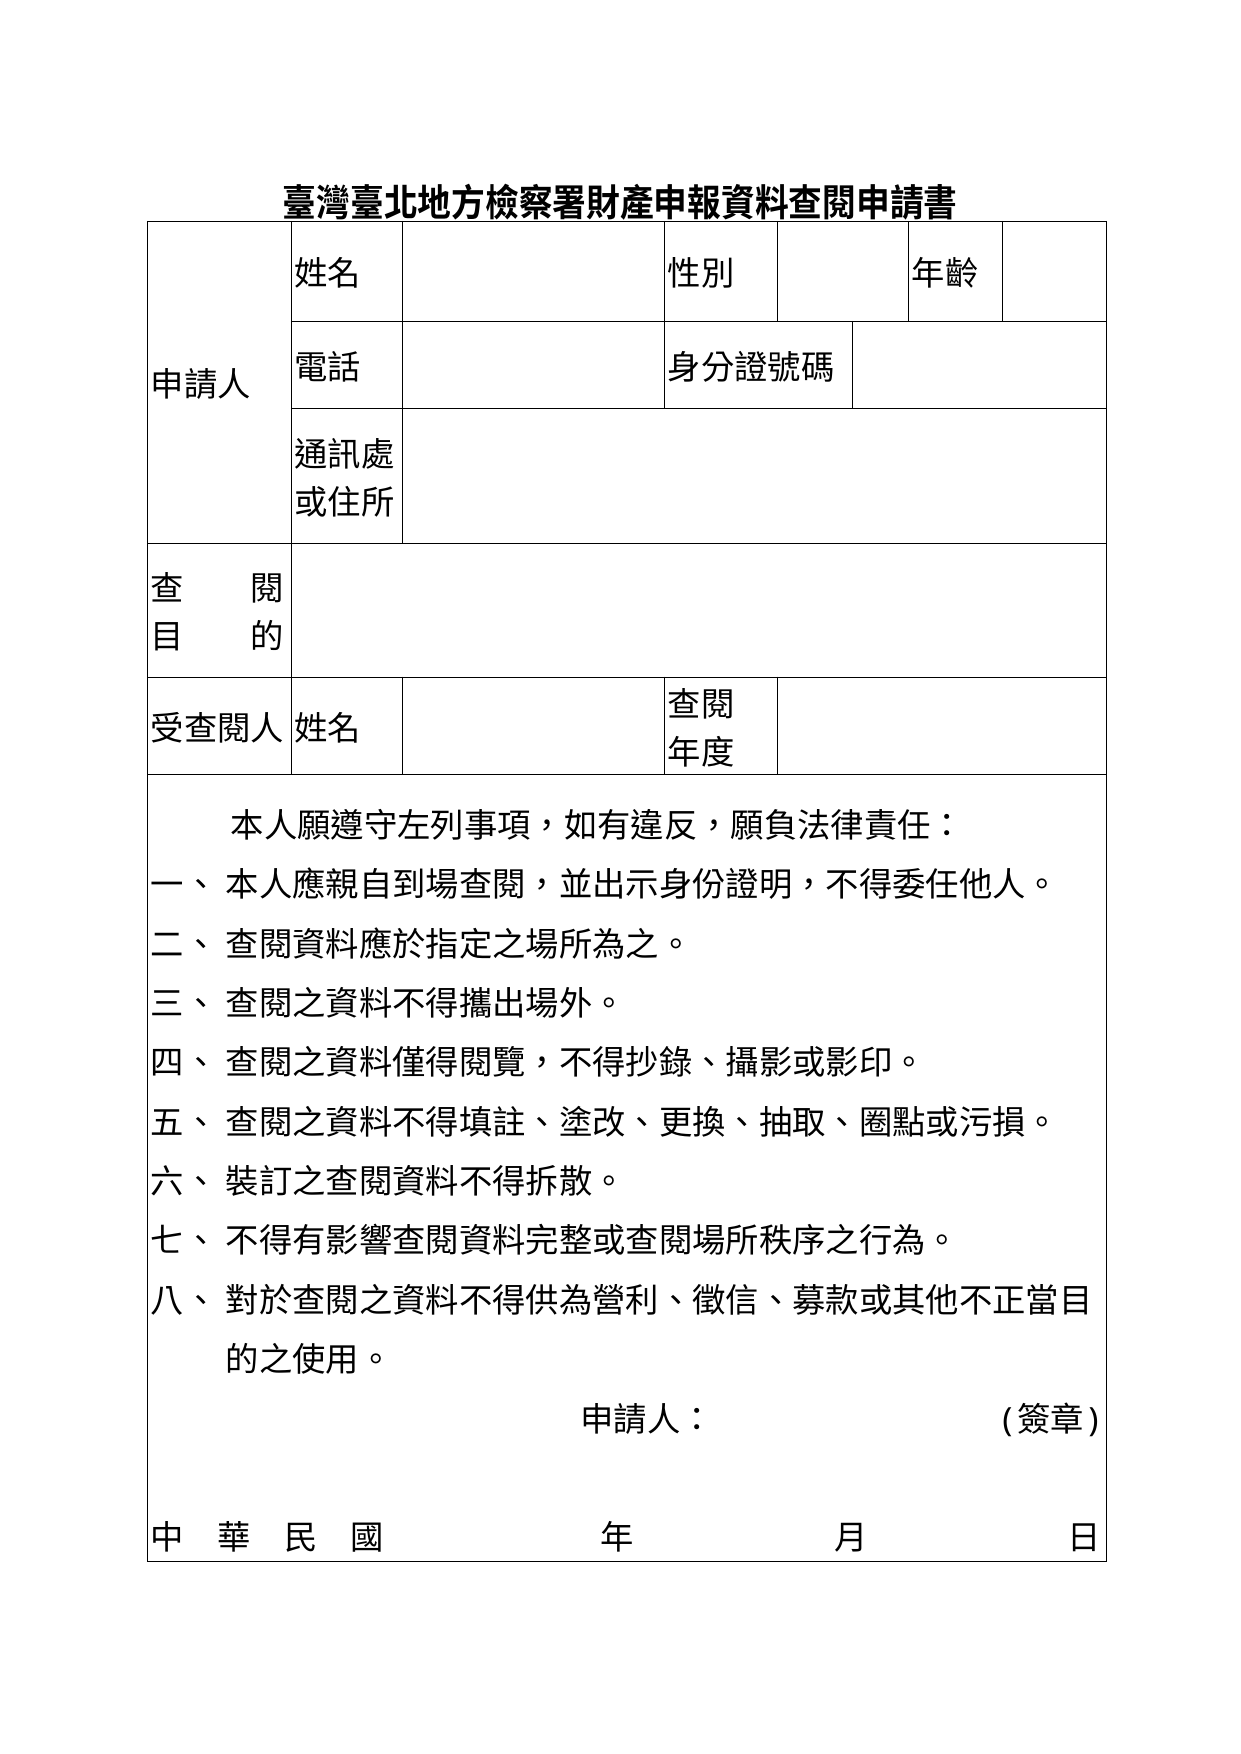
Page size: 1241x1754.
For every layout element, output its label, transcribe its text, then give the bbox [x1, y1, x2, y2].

table_cell [403, 409, 1106, 542]
table_header 年齡 [909, 222, 1002, 321]
table_cell 受查閱人 [148, 678, 291, 774]
table_cell [403, 678, 664, 774]
table_header [778, 222, 908, 321]
table_header [403, 222, 664, 321]
table_cell [403, 322, 664, 407]
table_header 姓名 [292, 222, 402, 321]
table_cell 身分證號碼 [665, 322, 852, 407]
table_header 性別 [665, 222, 777, 321]
table_cell [853, 322, 1106, 407]
table_cell [292, 544, 1106, 677]
table_header [1003, 222, 1106, 321]
table_header 申請人 [148, 222, 291, 542]
table_cell 電話 [292, 322, 402, 407]
table_cell 查 閱 目 的 [148, 544, 291, 677]
table_cell 查閱 年度 [665, 678, 777, 774]
table_cell 本人願遵守左列事項，如有違反，願負法律責任： 本人應親自到場查閱，並出示身份證明，不得委任他人。 查閱資料應於指定之場所為之。 查閱之資料不得攜出場外。 查閱之資料僅得閱覽，不得抄錄、攝影或影印。 查閱之資料不得填註、塗改、更換、抽取、圈點或污損。 裝訂之查閱資料不得拆散。 不得有影響查閱資料完整或查閱場所秩序之行為。 對於查閱之資料不得供為營利、徵信、募款或其他不正當目 的之使用。 申請人： (簽章) 中 華 民 國 年 月 日 [148, 775, 1106, 1561]
text 臺灣臺北地方檢察署財產申報資料查閱申請書 [148, 158, 1092, 221]
table_cell 通訊處或住所 [292, 409, 402, 542]
table_cell 姓名 [292, 678, 402, 774]
table_cell [778, 678, 1106, 774]
